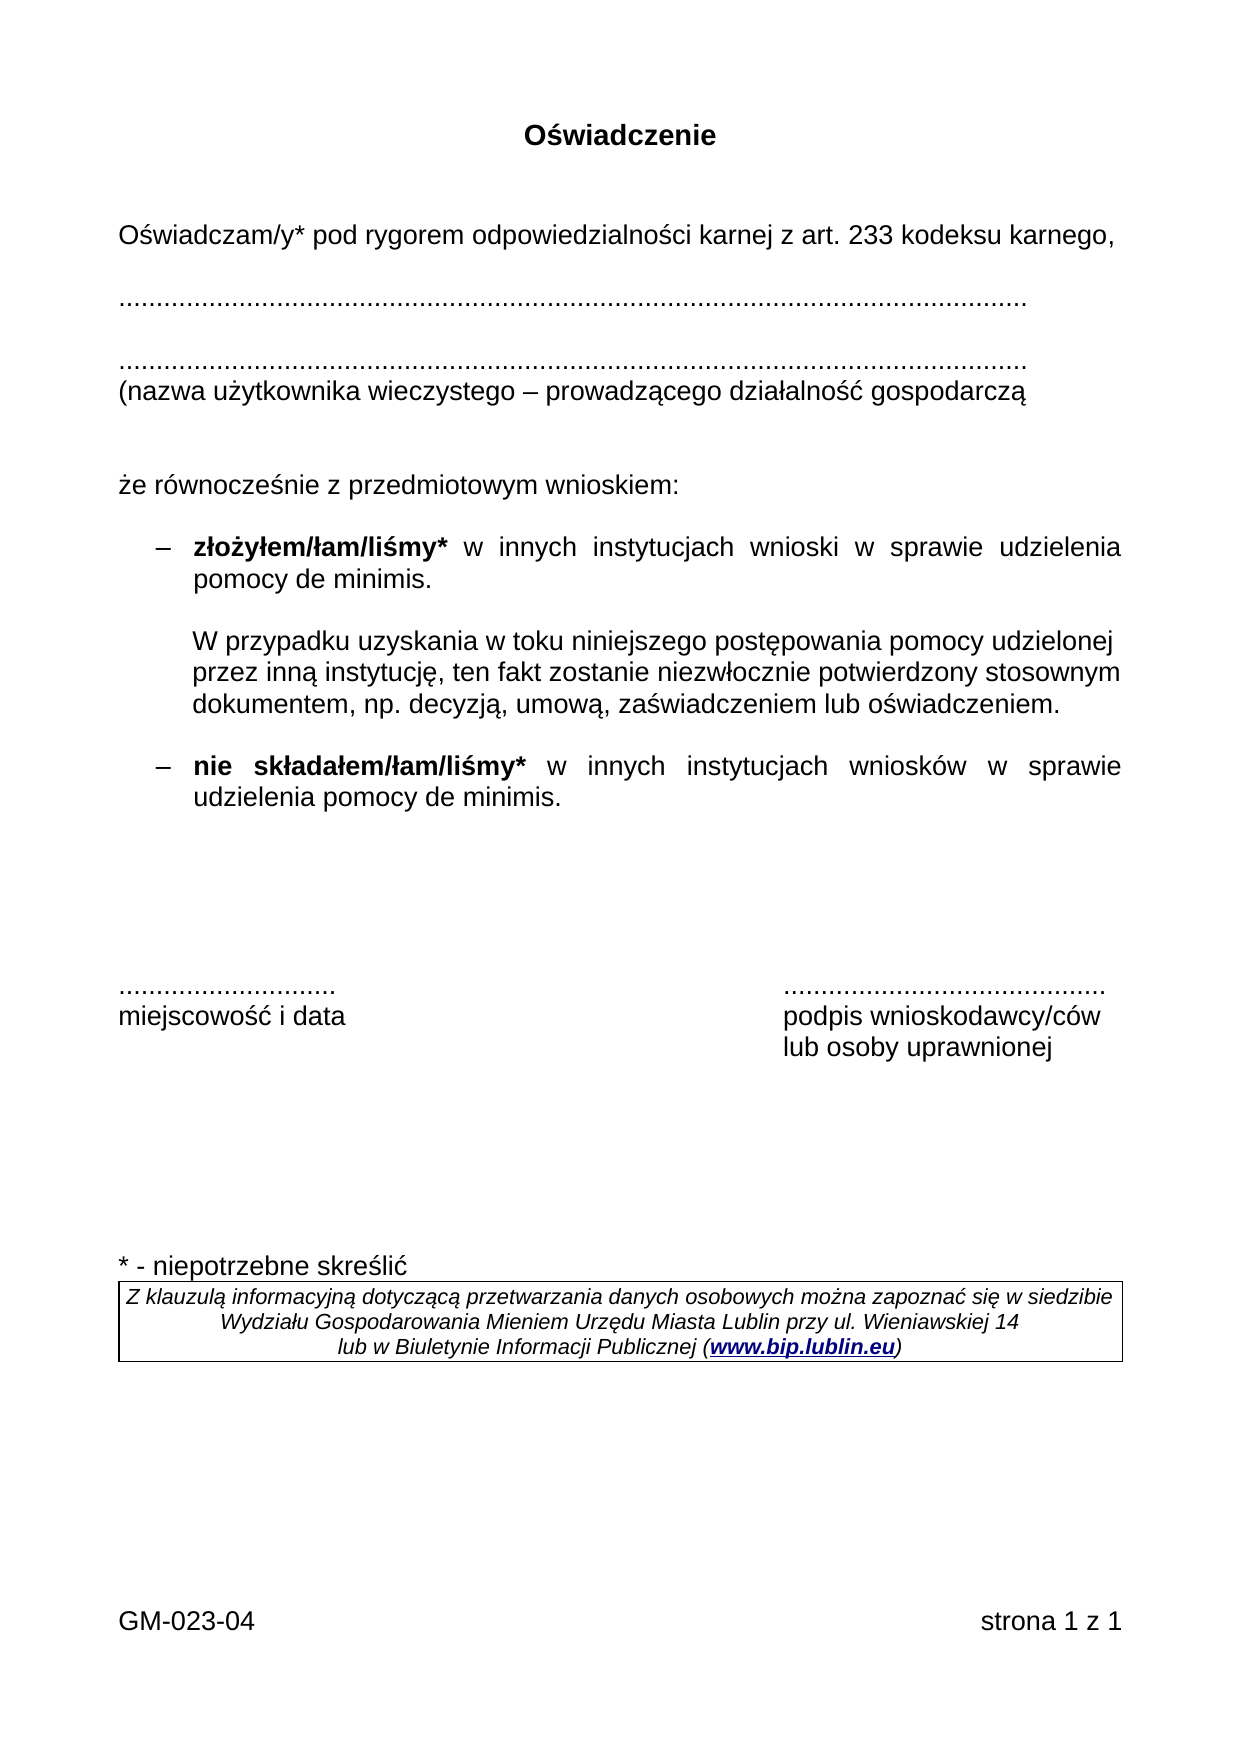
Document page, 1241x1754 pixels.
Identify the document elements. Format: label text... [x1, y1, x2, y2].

text ......................................................................................................................... [118, 281, 1122, 312]
list nie składałem/łam/liśmy* w innych instytucjach wniosków w sprawie udzielenia pomocy de minimis. [156, 750, 1122, 813]
text dokumentem, np. decyzją, umową, zaświadczeniem lub oświadczeniem. [118, 688, 1122, 719]
text W przypadku uzyskania w toku niniejszego postępowania pomocy udzielonej [118, 625, 1122, 656]
text przez inną instytucję, ten fakt zostanie niezwłocznie potwierdzony stosownym [118, 656, 1122, 688]
text ......................................................................................................................... [118, 344, 1122, 375]
text * - niepotrzebne skreślić [118, 1250, 1122, 1281]
text miejscowość i data podpis wnioskodawcy/ców [118, 1000, 1122, 1031]
text lub osoby uprawnionej [118, 1031, 1122, 1063]
text że równocześnie z przedmiotowym wnioskiem: [118, 469, 1122, 500]
text Z klauzulą informacyjną dotyczącą przetwarzania danych osobowych można zapoznać się w siedzibie Wydziału Gospodarowania Mieniem Urzędu Miasta Lublin przy ul. Wieniawskiej 14 lub w Biuletynie Informacji Publicznej (www.bip.lublin.eu) [120, 1282, 1122, 1361]
text Oświadczenie [118, 118, 1122, 152]
text ............................. ........................................... [118, 969, 1122, 1000]
text (nazwa użytkownika wieczystego – prowadzącego działalność gospodarczą [118, 375, 1122, 406]
text Oświadczam/y* pod rygorem odpowiedzialności karnej z art. 233 kodeksu karnego, [118, 219, 1122, 250]
list złożyłem/łam/liśmy* w innych instytucjach wnioski w sprawie udzielenia pomocy de minimis. [156, 531, 1122, 594]
